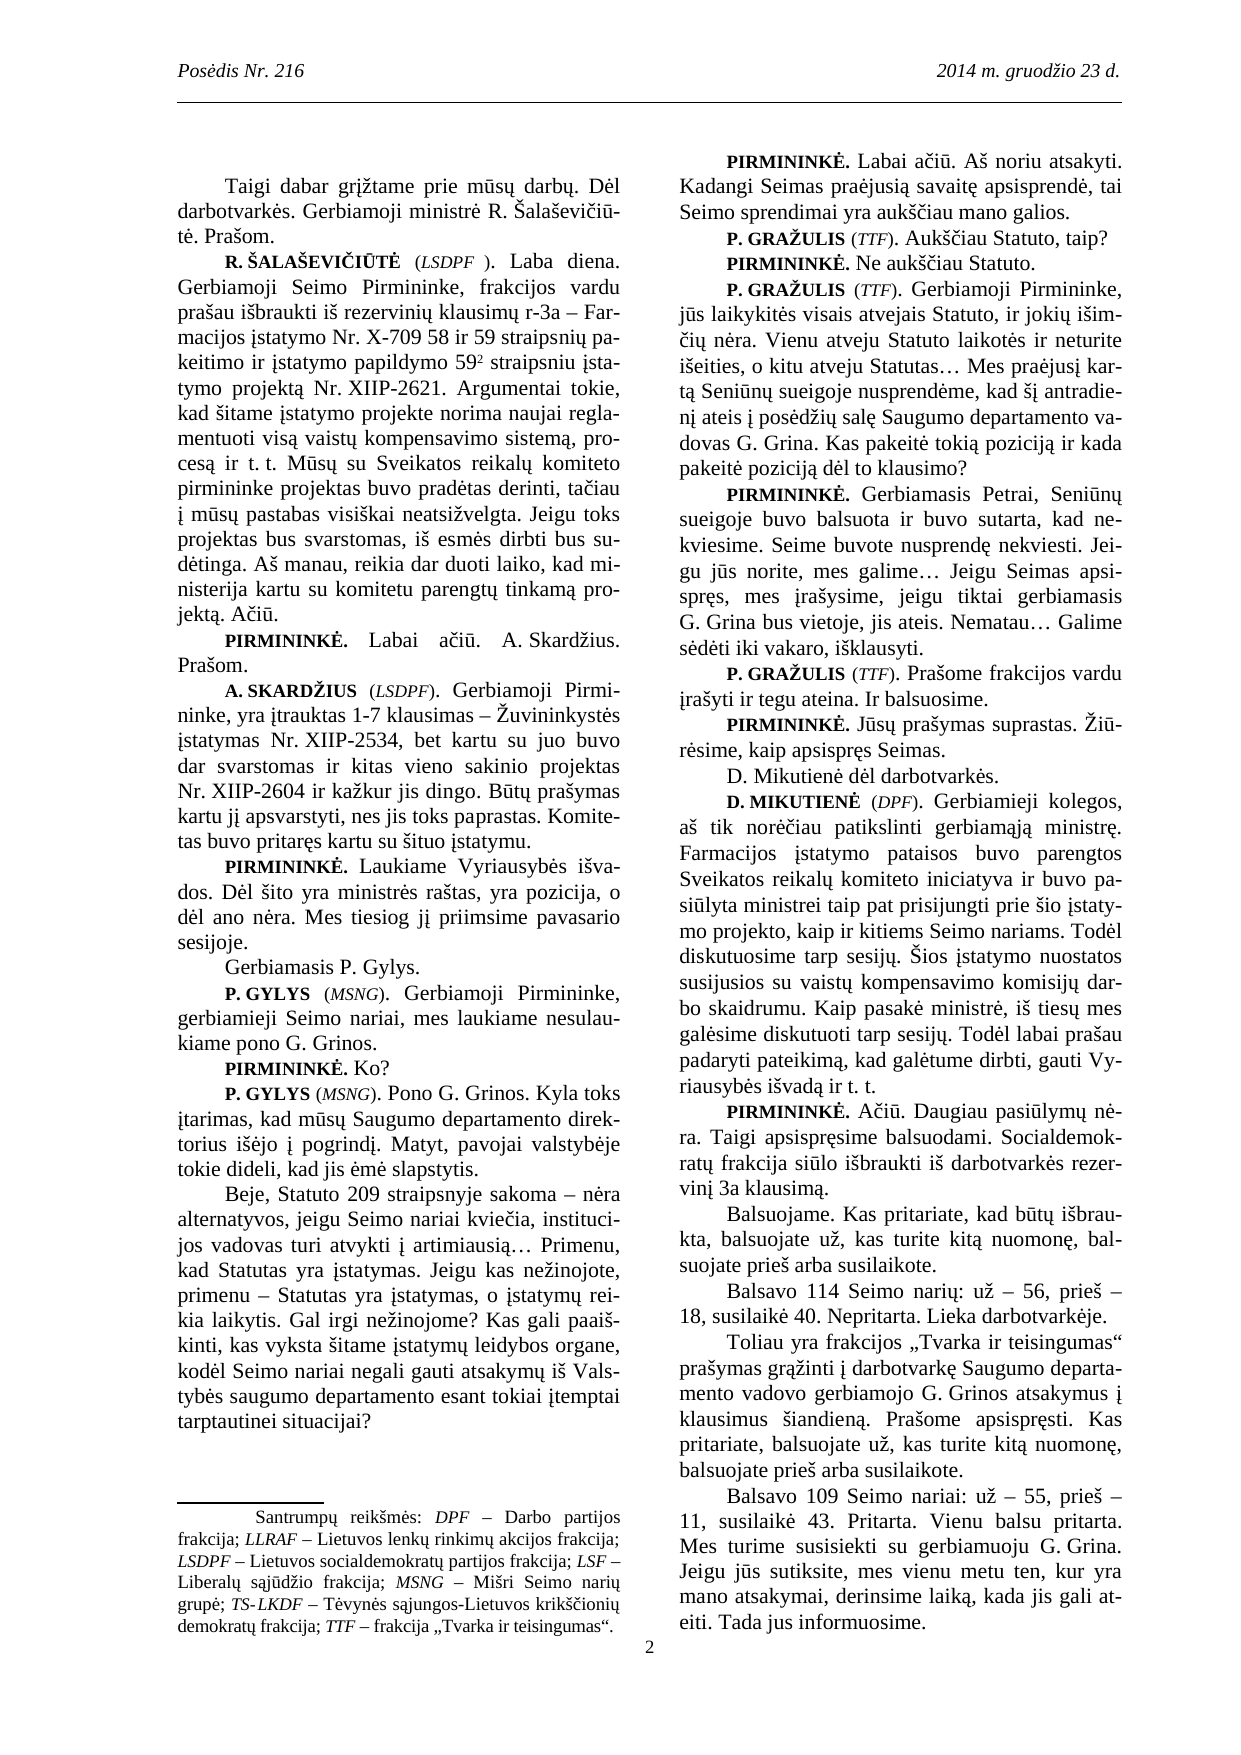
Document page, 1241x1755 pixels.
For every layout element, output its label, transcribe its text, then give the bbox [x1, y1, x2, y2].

text A. SKARDŽIUS (LSDPF). Ger­bia­mo­ji Pir­mi­nin­ke, yra įtrauk­tas 1-7 klau­si­mas – Žu­vi­nin­kys­tės įsta­ty­mas Nr. XIIP-2534, bet kar­tu su juo bu­vo dar svars­to­mas ir ki­tas vie­no sa­ki­nio pro­jek­tas Nr. XIIP-2604 ir kaž­kur jis din­go. Bū­tų pra­šy­mas kar­tu jį ap­svars­ty­ti, nes jis toks pa­pras­tas. Ko­mi­te­tas bu­vo pri­ta­ręs kar­tu su ši­tuo įsta­ty­mu. [177, 677, 620, 853]
text Santrumpų reikšmės: DPF – Darbo partij­os frakcija; LLRAF – Lietuvos lenkų rinkimų akcijos frakcija; LSDPF – Lietuvos social­demokratų partijos frakcija; LSF – Liberalų sąjūdžio frakcija; MSNG – Mišri Seimo narių grupė; TS‑LKDF – Tėvynės sąjungos-Lietuvos krikščionių demokratų frakcija; TTF – frakcija „Tvarka ir teisingumas“. [177, 1503, 620, 1636]
text PIRMININKĖ. Ko? [177, 1055, 620, 1080]
text P. GYLYS (MSNG). Ger­bia­mo­ji Pir­mi­nin­ke, ger­bia­mie­ji Sei­mo na­riai, mes lau­kia­me ne­su­lau­kia­me po­no G. Gri­nos. [177, 979, 620, 1055]
text PIRMININKĖ. La­bai ačiū. Aš no­riu at­sa­ky­ti. Ka­dan­gi Sei­mas pra­ėju­sią sa­vai­tę ap­si­spren­dė, tai Sei­mo spren­di­mai yra aukš­čiau ma­no ga­lios. [679, 148, 1122, 224]
text Bal­sa­vo 114 Sei­mo na­rių: už – 56, prieš – 18, su­si­lai­kė 40. Ne­pri­tar­ta. Lie­ka dar­bo­tvarkėje. [679, 1278, 1122, 1329]
text PIRMININKĖ. La­bai ačiū. A. Skar­džius. Prašom. [177, 627, 620, 677]
text P. GYLYS (MSNG). Po­no G. Gri­nos. Ky­la toks įta­ri­mas, kad mū­sų Sau­gu­mo de­par­ta­men­to di­rek­to­rius iš­ėjo į po­grin­dį. Ma­tyt, pa­vo­jai vals­ty­bė­je to­kie di­de­li, kad jis ėmė slaps­ty­tis. [177, 1080, 620, 1181]
text PIRMININKĖ. Lau­kia­me Vy­riau­sy­bės iš­va­dos. Dėl ši­to yra mi­nist­rės raš­tas, yra po­zi­ci­ja, o dėl ano nė­ra. Mes tie­siog jį pri­im­si­me pa­va­sa­rio se­si­jo­je. [177, 853, 620, 954]
text Be­je, Sta­tu­to 209 straips­ny­je sa­ko­ma – nė­ra al­ter­na­ty­vos, jei­gu Sei­mo na­riai kvie­čia, ins­ti­tu­ci­jos va­do­vas tu­ri at­vyk­ti į ar­ti­miau­sią… Pri­me­nu, kad Sta­tu­tas yra įsta­ty­mas. Jei­gu kas ne­ži­no­jo­te, pri­me­nu – Sta­tu­tas yra įsta­ty­mas, o įsta­ty­mų rei­kia lai­ky­tis. Gal ir­gi ne­ži­no­jo­me? Kas ga­li pa­aiš­kin­ti, kas vyks­ta ši­ta­me įsta­ty­mų lei­dy­bos or­ga­ne, ko­dėl Sei­mo na­riai ne­ga­li gau­ti at­sa­ky­mų iš Vals­ty­bės sau­gu­mo de­par­ta­men­to esant to­kiai įtemp­tai tarp­tau­ti­nei si­tu­a­ci­jai? [177, 1181, 620, 1433]
text Tai­gi da­bar grįž­ta­me prie mū­sų dar­bų. Dėl dar­bo­tvarkės. Ger­bia­mo­ji mi­nist­rė R. Ša­la­še­vi­čiū­tė. Pra­šom. [177, 173, 620, 248]
text PIRMININKĖ. Ne aukš­čiau Sta­tu­to. [679, 250, 1122, 276]
text To­liau yra frak­ci­jos „Tvar­ka ir tei­sin­gu­mas“ pra­šy­mas grą­žin­ti į dar­bo­tvarkę Sau­gu­mo de­par­ta­men­to va­do­vo ger­bia­mo­jo G. Gri­nos at­sa­ky­mus į klau­si­mus šian­die­ną. Pra­šo­me ap­si­spręs­ti. Kas pri­ta­ria­te, bal­suo­ja­te už, kas tu­ri­te ki­tą nuo­mo­nę, bal­suo­ja­te prieš ar­ba su­si­lai­ko­te. [679, 1329, 1122, 1483]
text PIRMININKĖ. Ger­bia­ma­sis Pet­rai, Se­niū­nų su­ei­go­je bu­vo bal­suo­ta ir bu­vo su­tar­ta, kad ne­kvie­si­me. Sei­me bu­vo­te nu­spren­dę ne­kvies­ti. Jei­gu jūs no­ri­te, mes ga­li­me… Jei­gu Sei­mas ap­si­spręs, mes įra­šy­si­me, jei­gu tik­tai ger­bia­ma­sis G. Gri­na bus vie­to­je, jis at­eis. Ne­ma­tau… Ga­li­me sė­dė­ti iki va­ka­ro, iš­klau­sy­ti. [679, 481, 1122, 660]
text PIRMININKĖ. Jū­sų pra­šy­mas su­pras­tas. Žiū­rė­si­me, kaip ap­si­spręs Sei­mas. [679, 711, 1122, 763]
text Ger­bia­ma­sis P. Gy­lys. [177, 954, 620, 979]
text P. GRAŽULIS (TTF). Pra­šo­me frak­ci­jos var­du įra­šy­ti ir te­gu at­ei­na. Ir bal­suo­si­me. [679, 660, 1122, 711]
text D. MIKUTIENĖ (DPF). Ger­bia­mie­ji ko­le­gos, aš tik no­rė­čiau pa­tiks­lin­ti ger­bia­mą­ją mi­nist­rę. Far­ma­ci­jos įsta­ty­mo pa­tai­sos bu­vo pa­reng­tos Svei­ka­tos rei­ka­lų ko­mi­te­to ini­cia­ty­va ir bu­vo pa­siū­ly­ta mi­nist­rei taip pat pri­si­jung­ti prie šio įsta­ty­mo pro­jek­to, kaip ir ki­tiems Sei­mo na­riams. To­dėl dis­ku­tuo­si­me tarp se­si­jų. Šios įsta­ty­mo nuo­sta­tos su­si­ju­sios su vais­tų kom­pen­sa­vi­mo ko­mi­si­jų dar­bo skaid­ru­mu. Kaip pa­sa­kė mi­nist­rė, iš tie­sų mes ga­lė­si­me dis­ku­tuo­ti tarp se­si­jų. To­dėl la­bai pra­šau pa­da­ry­ti pa­tei­ki­mą, kad ga­lė­tu­me dirb­ti, gau­ti Vy­riau­sy­bės iš­va­dą ir t. t. [679, 788, 1122, 1098]
text P. GRAŽULIS (TTF). Aukš­čiau Sta­tu­to, taip? [679, 224, 1122, 250]
text D. Mi­ku­tie­nė dėl dar­bo­tvarkės. [679, 763, 1122, 788]
text Bal­sa­vo 109 Sei­mo na­riai: už – 55, prieš – 11, su­si­lai­kė 43. Pri­tar­ta. Vie­nu bal­su pri­tar­ta. Mes tu­ri­me su­si­siek­ti su ger­bia­muo­ju G. Gri­na. Jei­gu jūs su­tik­si­te, mes vie­nu me­tu ten, kur yra ma­no at­sa­ky­mai, de­rin­si­me lai­ką, ka­da jis ga­li at­ei­ti. Ta­da jus in­for­muo­si­me. [679, 1483, 1122, 1634]
text PIRMININKĖ. Ačiū. Dau­giau pa­siū­ly­mų nė­ra. Tai­gi ap­si­sprę­si­me bal­suo­da­mi. So­cial­de­mok­ra­tų frak­ci­ja siū­lo iš­brauk­ti iš dar­bo­tvarkės re­zer­vi­nį 3a klau­si­mą. [679, 1098, 1122, 1201]
text Bal­suo­ja­me. Kas pri­ta­ria­te, kad būtų iš­brau­k­ta, bal­suo­ja­te už, kas tu­ri­te ki­tą nuo­mo­nę, bal­suo­ja­te prieš ar­ba su­si­lai­ko­te. [679, 1201, 1122, 1278]
text P. GRAŽULIS (TTF). Ger­bia­mo­ji Pir­mi­nin­ke, jūs lai­ky­ki­tės vi­sais at­ve­jais Sta­tu­to, ir jo­kių iš­im­čių nė­ra. Vie­nu at­ve­ju Sta­tu­to lai­ko­tės ir ne­tu­ri­te iš­ei­ties, o ki­tu at­ve­ju Sta­tu­tas… Mes pra­ėju­sį kar­tą Se­niū­nų su­ei­go­je nu­spren­dė­me, kad šį ant­ra­die­nį at­eis į po­sė­džių sa­lę Sau­gu­mo de­par­ta­men­to va­do­vas G. Gri­na. Kas pa­kei­tė to­kią po­zi­ci­ją ir ka­da pa­kei­tė po­zi­ci­ją dėl to klau­si­mo? [679, 276, 1122, 481]
text R. ŠALAŠEVIČIŪTĖ (LSDPF). La­ba die­na. Ger­bia­mo­ji Sei­mo Pir­mi­nin­ke, frak­ci­jos var­du pra­šau iš­brauk­ti iš re­zer­vi­nių klau­si­mų r-3a – Far­ma­ci­jos įsta­ty­mo Nr. X-709 58 ir 59 straips­nių pa­kei­ti­mo ir įsta­ty­mo pa­pil­dy­mo 592 straips­niu įsta­ty­mo pro­jek­tą Nr. XIIP-2621. Ar­gu­men­tai to­kie, kad ši­ta­me įsta­ty­mo pro­jek­te no­ri­ma nau­jai reg­la­men­tuo­ti vi­są vais­tų kom­pen­sa­vi­mo sis­te­mą, pro­ce­są ir t. t. Mū­sų su Svei­ka­tos rei­ka­lų ko­mi­te­to pir­mi­nin­ke pro­jek­tas bu­vo pra­dė­tas de­rin­ti, ta­čiau į mū­sų pa­sta­bas vi­siš­kai neat­si­žvelg­ta. Jei­gu toks pro­jek­tas bus svars­to­mas, iš es­mės dirb­ti bus su­dė­tin­ga. Aš ma­nau, rei­kia dar duo­ti lai­ko, kad mi­nis­te­ri­ja kar­tu su ko­mi­te­tu pa­reng­tų tin­ka­mą pro­jek­tą. Ačiū. [177, 248, 620, 627]
